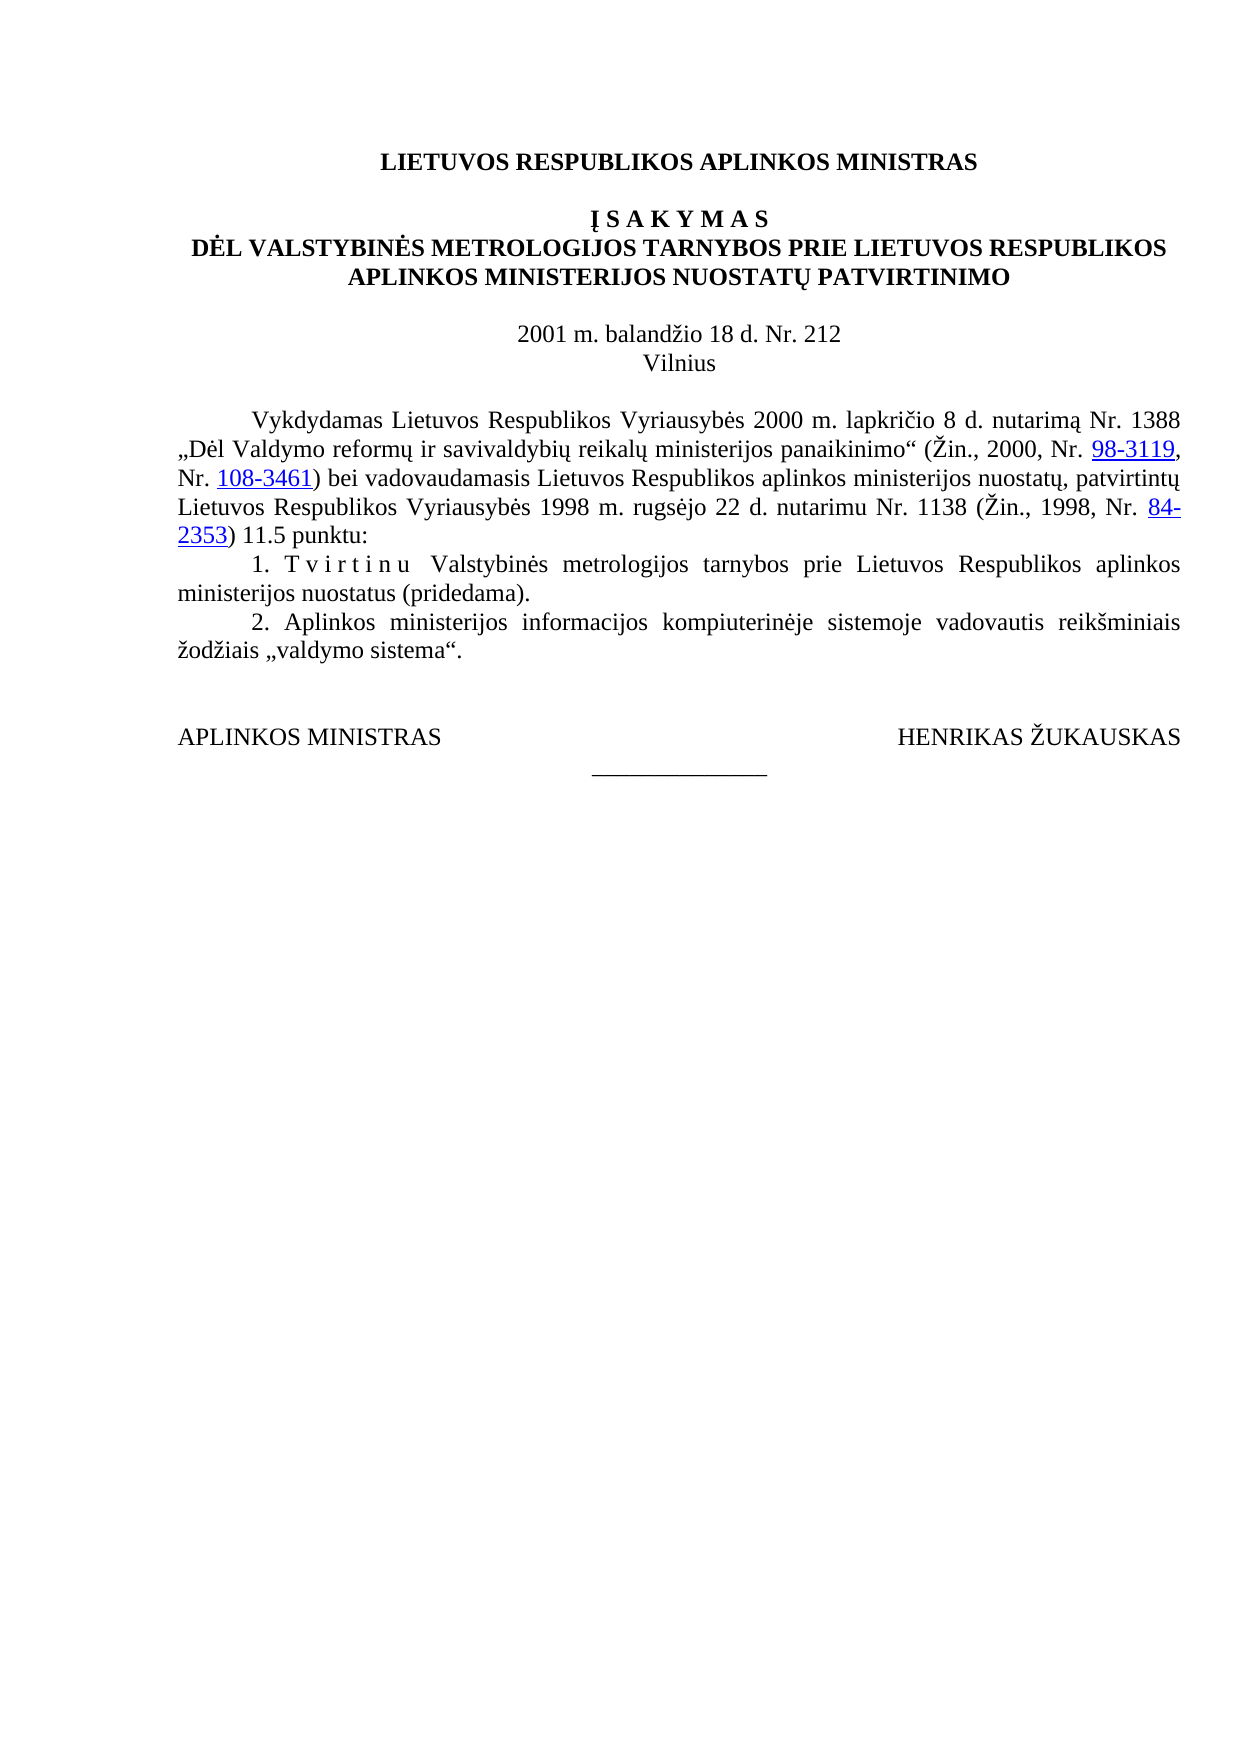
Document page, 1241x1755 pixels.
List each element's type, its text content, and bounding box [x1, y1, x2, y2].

text Vilnius [177, 348, 1181, 377]
text Vykdydamas Lietuvos Respublikos Vyriausybės 2000 m. lapkričio 8 d. nutarimą Nr. 1388 „Dėl Valdymo reformų ir savivaldybių reikalų ministerijos panaikinimo“ (Žin., 2000, Nr. 98-3119, Nr. 108-3461) bei vadovaudamasis Lietuvos Respublikos aplinkos ministerijos nuostatų, patvirtintų Lietuvos Respublikos Vyriausybės 1998 m. rugsėjo 22 d. nutarimu Nr. 1138 (Žin., 1998, Nr. 84-2353) 11.5 punktu: [177, 406, 1181, 549]
text LIETUVOS RESPUBLIKOS APLINKOS MINISTRAS [177, 147, 1181, 176]
text 1. Tvirtinu Valstybinės metrologijos tarnybos prie Lietuvos Respublikos aplinkos ministerijos nuostatus (pridedama). [177, 549, 1181, 607]
text Į S A K Y M A S [177, 204, 1181, 233]
text ______________ [177, 751, 1181, 779]
text APLINKOS MINISTRAS HENRIKAS ŽUKAUSKAS [177, 722, 1181, 751]
text DĖL VALSTYBINĖS METROLOGIJOS TARNYBOS PRIE LIETUVOS RESPUBLIKOS APLINKOS MINISTERIJOS NUOSTATŲ PATVIRTINIMO [177, 233, 1181, 291]
text 2001 m. balandžio 18 d. Nr. 212 [177, 319, 1181, 348]
text 2. Aplinkos ministerijos informacijos kompiuterinėje sistemoje vadovautis reikšminiais žodžiais „valdymo sistema“. [177, 607, 1181, 664]
